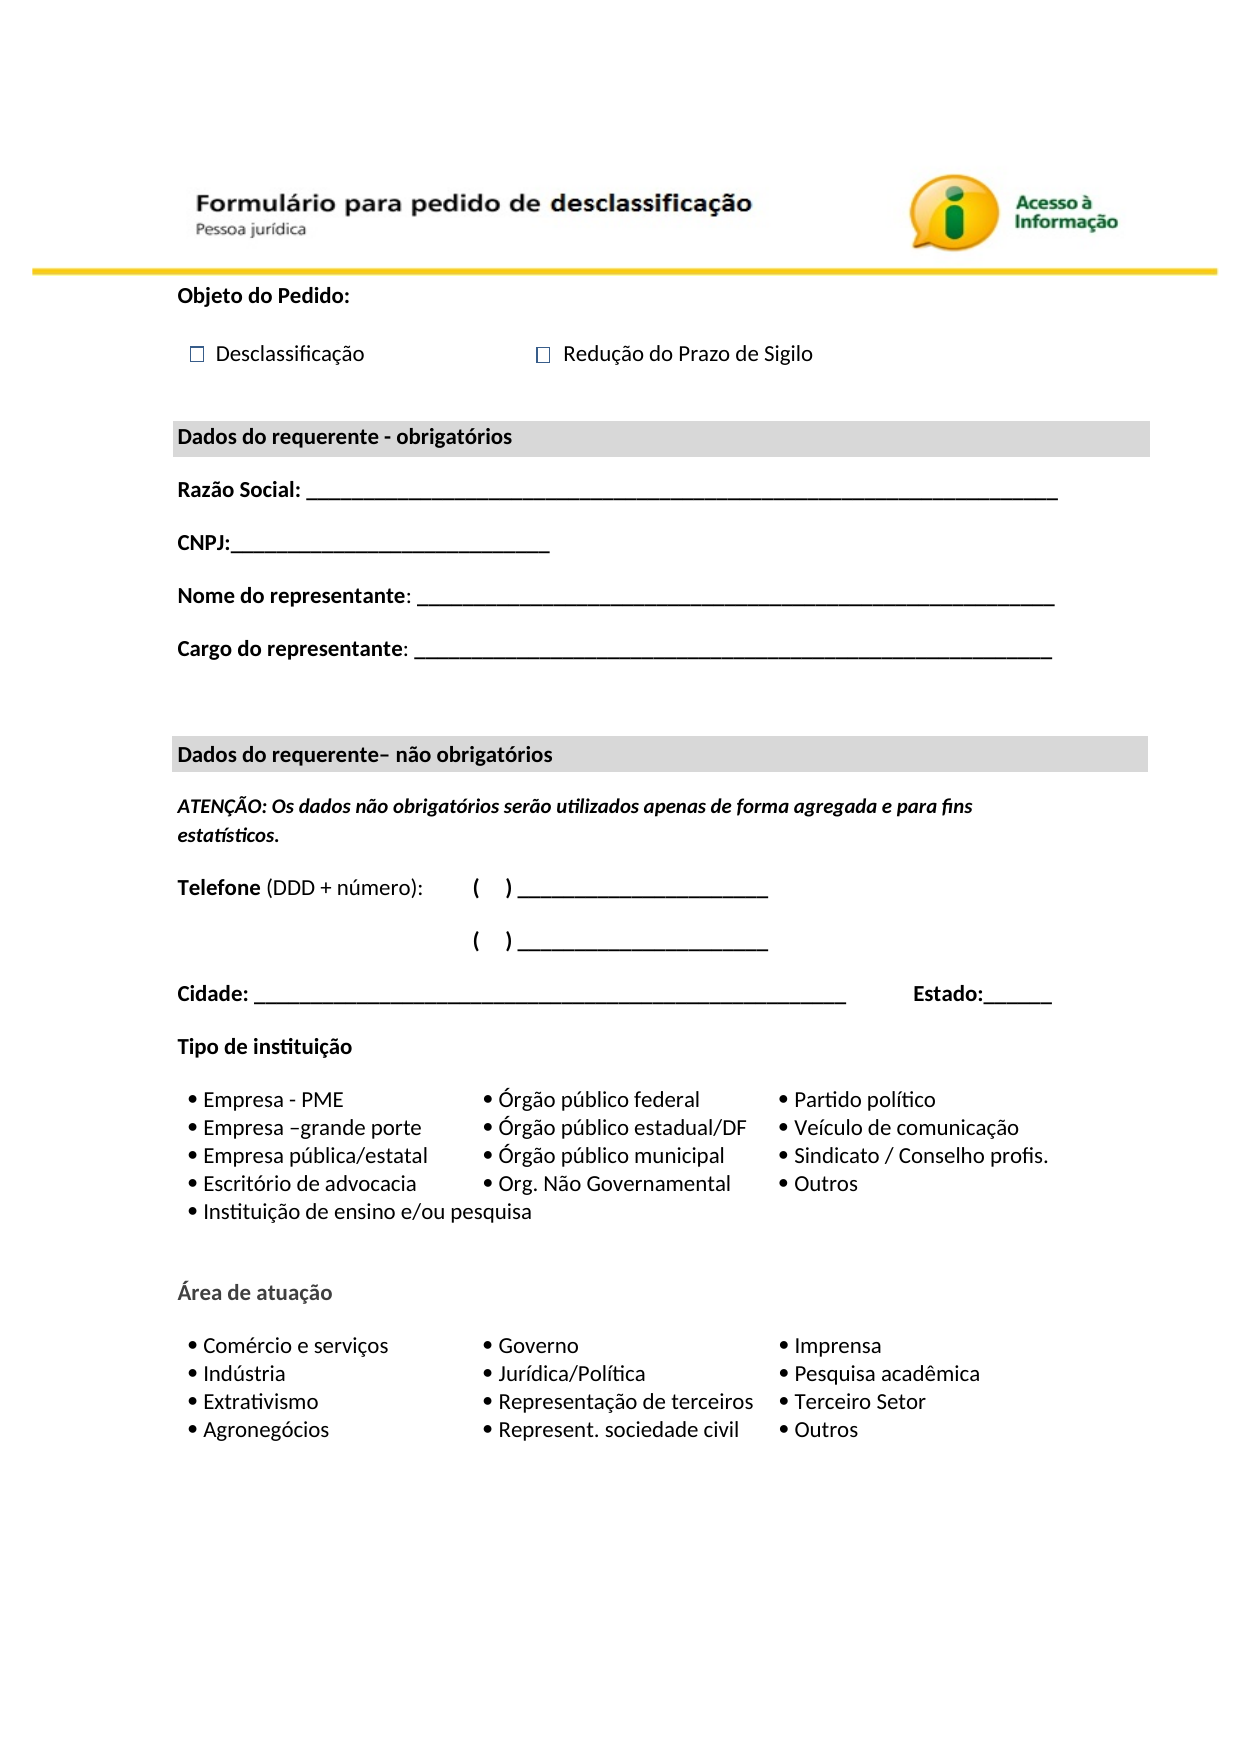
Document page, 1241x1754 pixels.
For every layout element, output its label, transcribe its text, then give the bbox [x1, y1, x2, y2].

text ( ) ______________________ [177, 926, 1063, 954]
table_header  Governo [473, 1331, 768, 1359]
table_cell  Jurídica/Política [473, 1359, 768, 1387]
table_header Desclassificação [204, 338, 537, 369]
text Telefone (DDD + número): ( ) ______________________ [177, 873, 1063, 901]
table_cell  Outros [769, 1415, 1063, 1443]
table_cell  Outros [768, 1169, 1063, 1197]
table_cell  Org. Não Governamental [473, 1169, 768, 1197]
table_cell  Extrativismo [177, 1387, 472, 1415]
picture [32, 147, 1219, 276]
table_header [191, 348, 203, 361]
table_cell  Agronegócios [177, 1415, 472, 1443]
table_header  Partido político [768, 1085, 1063, 1113]
table_header Redução do Prazo de Sigilo [537, 338, 1063, 369]
table_cell  Veículo de comunicação [768, 1113, 1063, 1141]
table_cell  Pesquisa acadêmica [769, 1359, 1063, 1387]
table_cell  Empresa –grande porte [177, 1113, 473, 1141]
table_cell  Indústria [177, 1359, 472, 1387]
table_cell  Escritório de advocacia [177, 1169, 473, 1197]
table_header [177, 338, 204, 369]
table_cell  Instituição de ensino e/ou pesquisa [177, 1197, 1063, 1225]
text Área de atuação [177, 1278, 1063, 1306]
table_header  Órgão público federal [473, 1085, 768, 1113]
text Tipo de instituição [177, 1032, 1063, 1060]
table_cell  Órgão público estadual/DF [473, 1113, 768, 1141]
text CNPJ:____________________________ [177, 528, 1063, 556]
table_cell  Terceiro Setor [769, 1387, 1063, 1415]
text Objeto do Pedido: [177, 282, 1063, 338]
table_cell  Sindicato / Conselho profis. [768, 1141, 1063, 1169]
text Nome do representante: ________________________________________________________ [177, 581, 1063, 609]
text Cargo do representante: ________________________________________________________ [177, 634, 1063, 662]
text Razão Social: __________________________________________________________________ [177, 475, 1063, 503]
table_cell  Órgão público municipal [473, 1141, 768, 1169]
table_header  Comércio e serviços [177, 1331, 472, 1359]
table_cell  Empresa pública/estatal [177, 1141, 473, 1169]
table_cell  Represent. sociedade civil [473, 1415, 768, 1443]
table_header  Imprensa [769, 1331, 1063, 1359]
text ATENÇÃO: Os dados não obrigatórios serão utilizados apenas de forma agregada e para fins estatísticos. [177, 793, 1063, 848]
table_cell  Representação de terceiros [473, 1387, 768, 1415]
table_header  Empresa - PME [177, 1085, 473, 1113]
text Cidade: ____________________________________________________ Estado:______ [177, 979, 1063, 1007]
